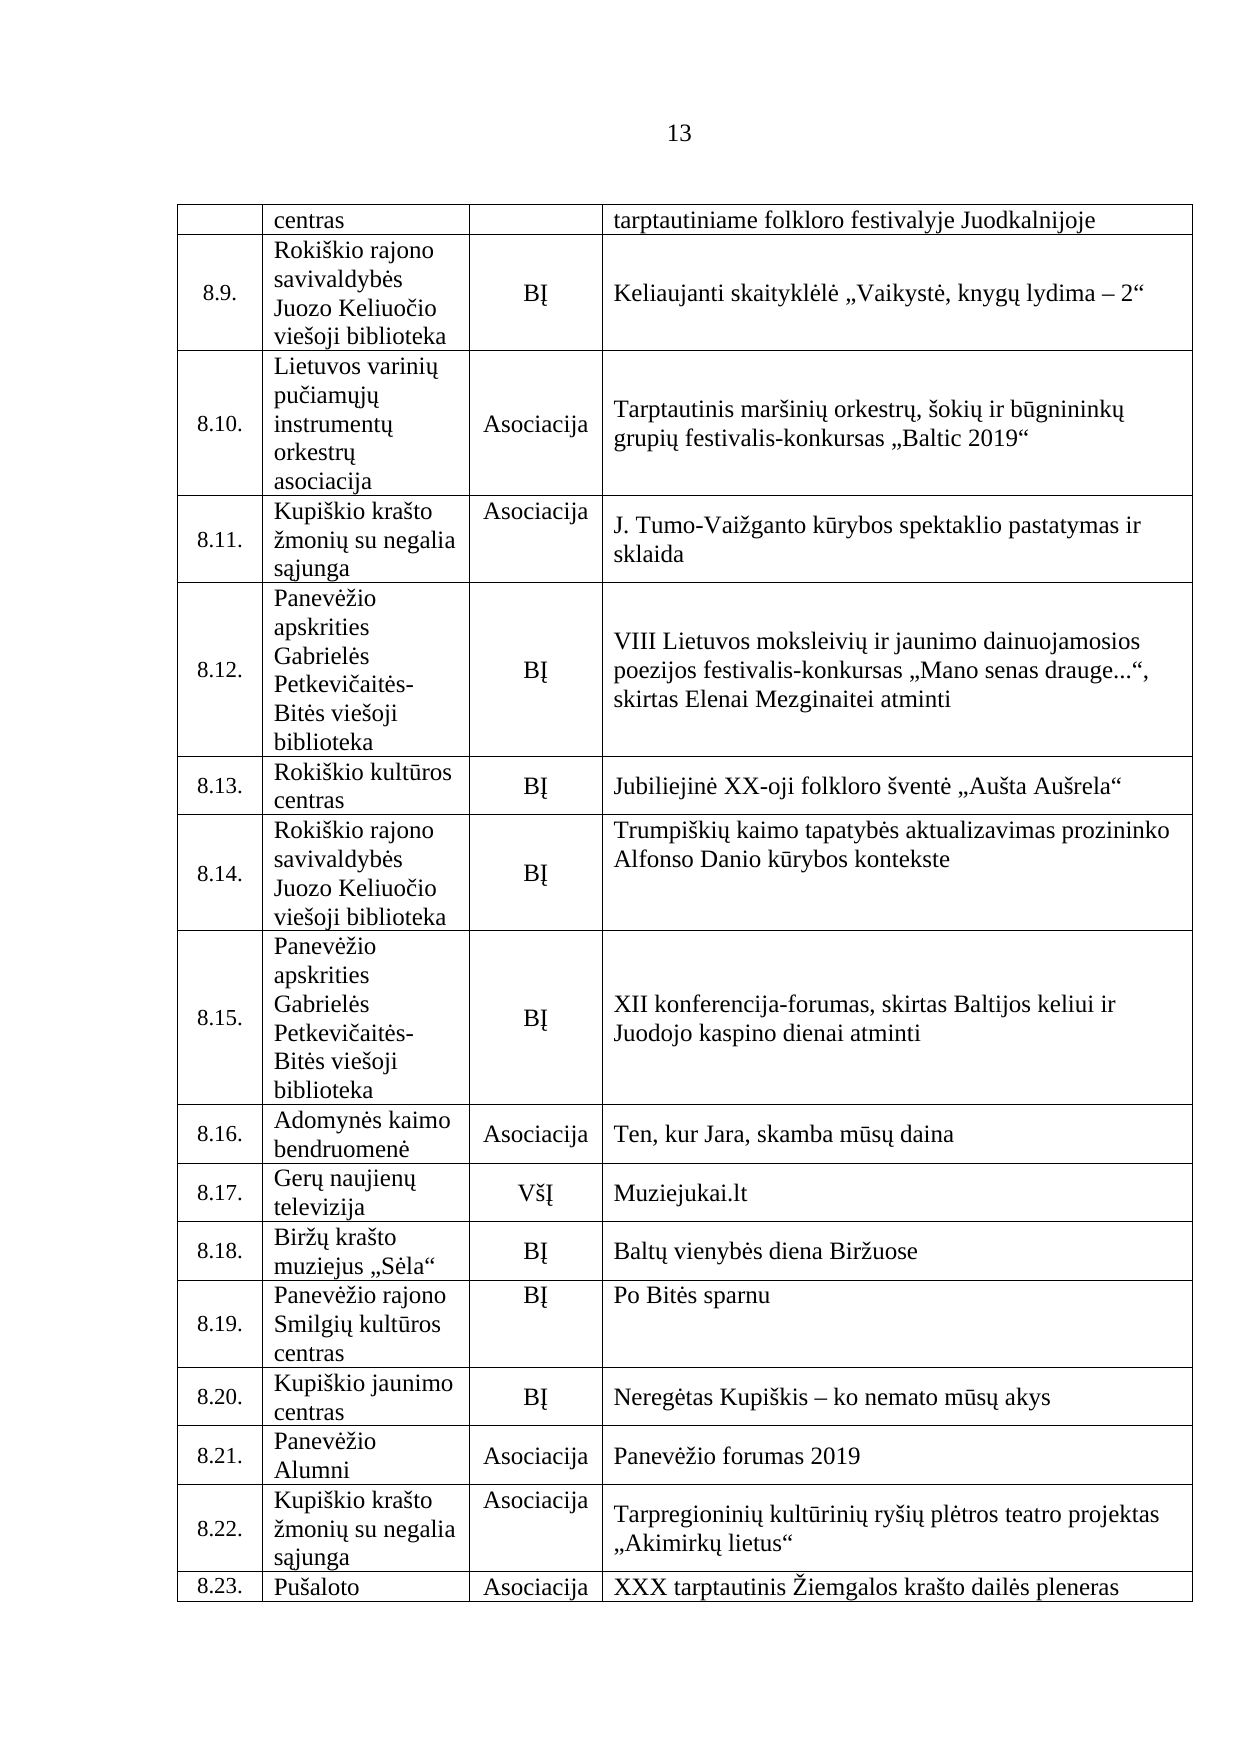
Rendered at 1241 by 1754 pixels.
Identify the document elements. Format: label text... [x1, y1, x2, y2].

table_cell Asociacija [470, 1105, 602, 1162]
table_cell Biržų krašto muziejus „Sėla“ [263, 1222, 469, 1279]
table_cell BĮ [470, 1281, 602, 1367]
table_cell 8.18. [178, 1222, 262, 1279]
table_cell Rokiškio kultūros centras [263, 757, 469, 814]
table_cell Panevėžio Alumni [263, 1426, 469, 1484]
table_cell Kupiškio krašto žmonių su negalia sąjunga [263, 496, 469, 582]
table_cell 8.21. [178, 1426, 262, 1484]
table_cell Trumpiškių kaimo tapatybės aktualizavimas prozininko Alfonso Danio kūrybos kontekste [603, 815, 1192, 930]
table_cell Jubiliejinė XX-oji folkloro šventė „Aušta Aušrela“ [603, 757, 1192, 814]
table_cell XXX tarptautinis Žiemgalos krašto dailės pleneras [603, 1572, 1192, 1601]
table_cell 8.11. [178, 496, 262, 582]
table_cell Rokiškio rajono savivaldybės Juozo Keliuočio viešoji biblioteka [263, 815, 469, 930]
table_cell Muziejukai.lt [603, 1164, 1192, 1221]
table_cell Asociacija [470, 1485, 602, 1571]
table_cell Asociacija [470, 1426, 602, 1484]
table_cell BĮ [470, 1368, 602, 1425]
table_cell Neregėtas Kupiškis – ko nemato mūsų akys [603, 1368, 1192, 1425]
table_cell Kupiškio jaunimo centras [263, 1368, 469, 1425]
table_cell 8.22. [178, 1485, 262, 1571]
table_cell Asociacija [470, 351, 602, 495]
table_cell Rokiškio rajono savivaldybės Juozo Keliuočio viešoji biblioteka [263, 235, 469, 350]
table_cell [178, 205, 262, 234]
table_cell Kupiškio krašto žmonių su negalia sąjunga [263, 1485, 469, 1571]
table_cell 8.13. [178, 757, 262, 814]
table_cell Asociacija [470, 1572, 602, 1601]
table_cell BĮ [470, 1222, 602, 1279]
table_cell Tarpregioninių kultūrinių ryšių plėtros teatro projektas „Akimirkų lietus“ [603, 1485, 1192, 1571]
table_cell centras [263, 205, 469, 234]
table_cell Panevėžio forumas 2019 [603, 1426, 1192, 1484]
table_cell 8.15. [178, 931, 262, 1104]
table_cell tarptautiniame folkloro festivalyje Juodkalnijoje [603, 205, 1192, 234]
table_cell 8.12. [178, 583, 262, 756]
table_cell Gerų naujienų televizija [263, 1164, 469, 1221]
table_cell BĮ [470, 235, 602, 350]
table_cell 8.17. [178, 1164, 262, 1221]
table_cell 8.9. [178, 235, 262, 350]
table_cell 8.10. [178, 351, 262, 495]
table_cell BĮ [470, 583, 602, 756]
table_cell 8.14. [178, 815, 262, 930]
table_cell BĮ [470, 815, 602, 930]
table_cell J. Tumo-Vaižganto kūrybos spektaklio pastatymas ir sklaida [603, 496, 1192, 582]
table_cell Panevėžio apskrities Gabrielės Petkevičaitės-Bitės viešoji biblioteka [263, 931, 469, 1104]
table_cell Po Bitės sparnu [603, 1281, 1192, 1367]
table_cell Baltų vienybės diena Biržuose [603, 1222, 1192, 1279]
table_cell XII konferencija-forumas, skirtas Baltijos keliui ir Juodojo kaspino dienai atminti [603, 931, 1192, 1104]
table_cell Asociacija [470, 496, 602, 582]
table_cell 8.23. [178, 1572, 262, 1601]
table_cell VIII Lietuvos moksleivių ir jaunimo dainuojamosios poezijos festivalis-konkursas „Mano senas drauge...“, skirtas Elenai Mezginaitei atminti [603, 583, 1192, 756]
table_cell Adomynės kaimo bendruomenė [263, 1105, 469, 1162]
table_cell BĮ [470, 931, 602, 1104]
table_cell Panevėžio rajono Smilgių kultūros centras [263, 1281, 469, 1367]
table_cell Ten, kur Jara, skamba mūsų daina [603, 1105, 1192, 1162]
table_cell Panevėžio apskrities Gabrielės Petkevičaitės-Bitės viešoji biblioteka [263, 583, 469, 756]
table_cell BĮ [470, 757, 602, 814]
table_cell 8.20. [178, 1368, 262, 1425]
table_cell Pušaloto [263, 1572, 469, 1601]
table_cell [470, 205, 602, 234]
table_cell VšĮ [470, 1164, 602, 1221]
table_cell Tarptautinis maršinių orkestrų, šokių ir būgnininkų grupių festivalis-konkursas „Baltic 2019“ [603, 351, 1192, 495]
table_cell Keliaujanti skaityklėlė „Vaikystė, knygų lydima – 2“ [603, 235, 1192, 350]
table_cell 8.16. [178, 1105, 262, 1162]
table_cell Lietuvos varinių pučiamųjų instrumentų orkestrų asociacija [263, 351, 469, 495]
table_cell 8.19. [178, 1281, 262, 1367]
